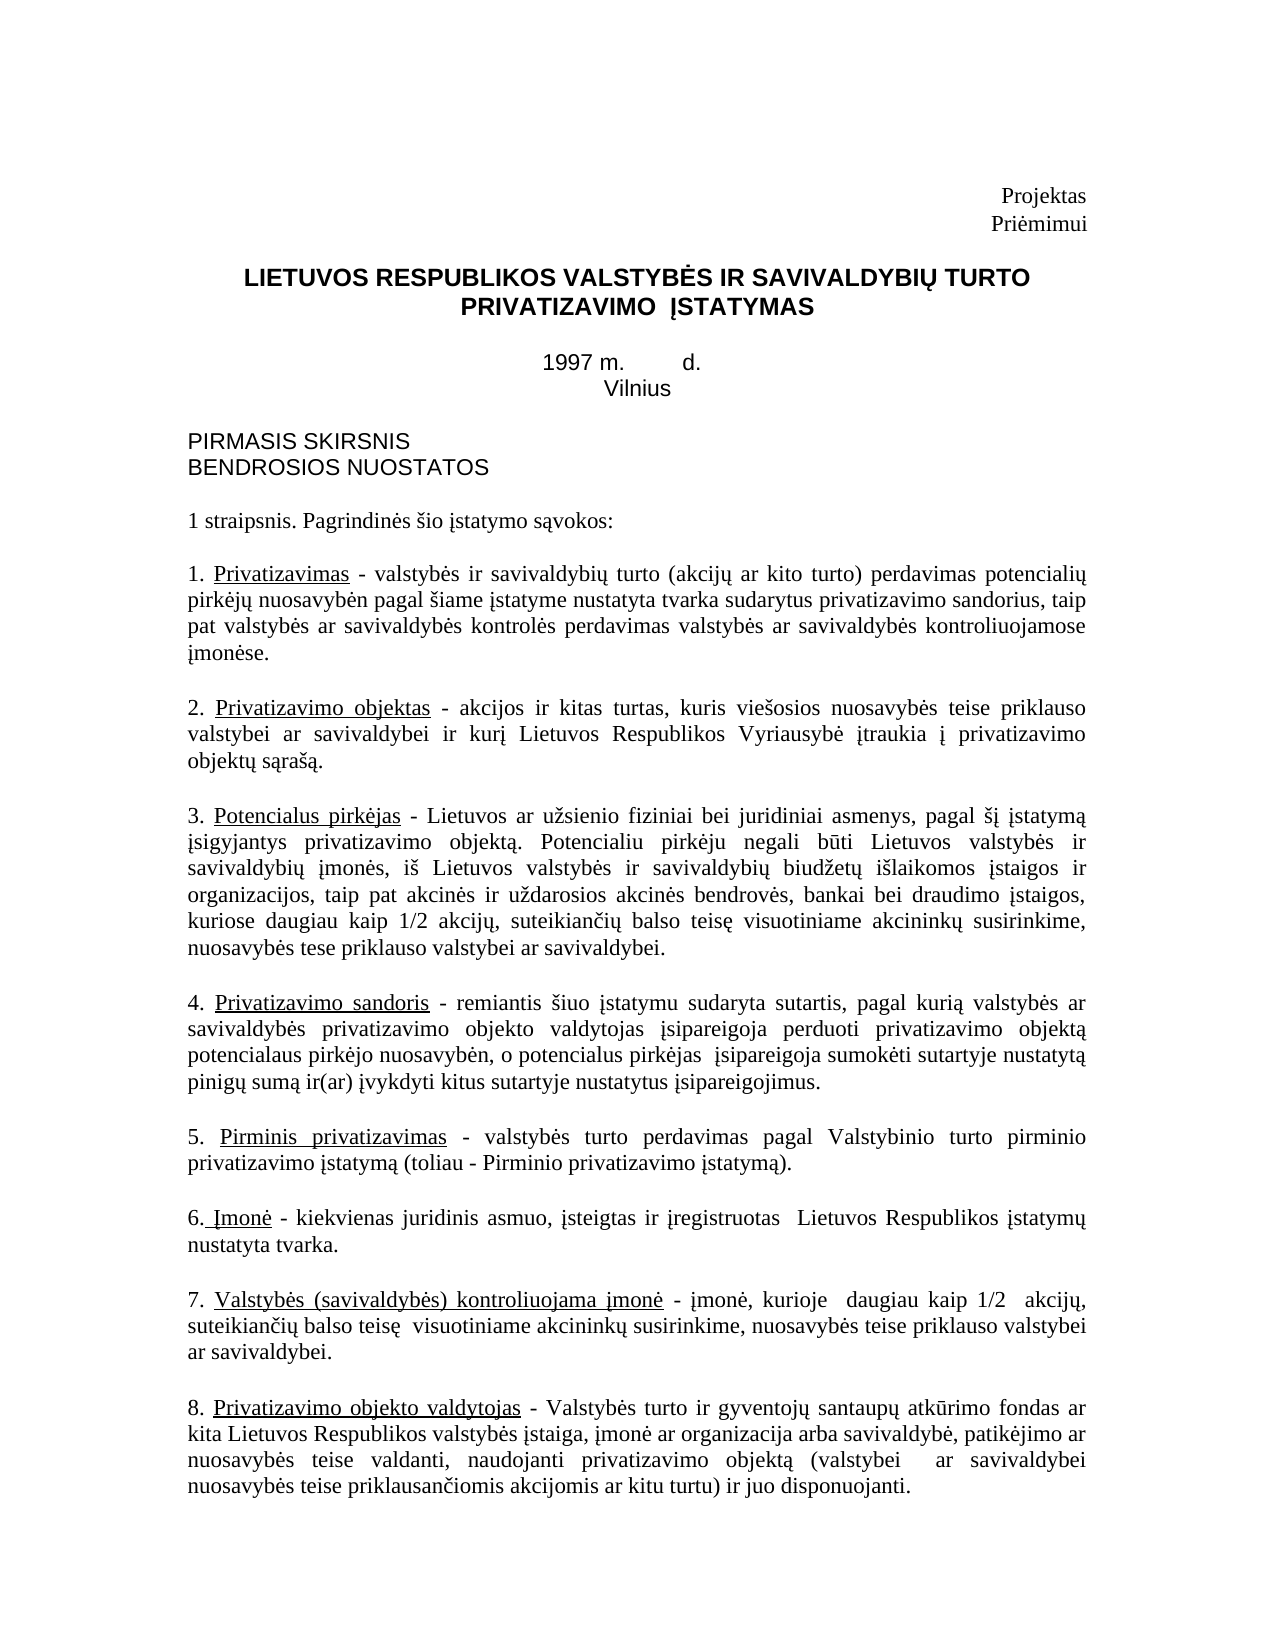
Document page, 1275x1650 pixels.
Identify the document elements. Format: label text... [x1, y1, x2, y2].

text 1 straipsnis. Pagrindinės šio įstatymo sąvokos: [187, 507, 1087, 533]
text Priėmimui [187, 210, 1087, 236]
text 4. Privatizavimo sandoris - remiantis šiuo įstatymu sudaryta sutartis, pagal kurią valstybės ar savivaldybės privatizavimo objekto valdytojas įsipareigoja perduoti privatizavimo objektą potencialaus pirkėjo nuosavybėn, o potencialus pirkėjas įsipareigoja sumokėti sutartyje nustatytą pinigų sumą ir(ar) įvykdyti kitus sutartyje nustatytus įsipareigojimus. [187, 989, 1087, 1094]
text 7. Valstybės (savivaldybės) kontroliuojama įmonė - įmonė, kurioje daugiau kaip 1/2 akcijų, suteikiančių balso teisę visuotiniame akcininkų susirinkime, nuosavybės teise priklauso valstybei ar savivaldybei. [187, 1286, 1087, 1365]
text 1997 m. d. [187, 349, 1087, 375]
text 1. Privatizavimas - valstybės ir savivaldybių turto (akcijų ar kito turto) perdavimas potencialių pirkėjų nuosavybėn pagal šiame įstatyme nustatyta tvarka sudarytus privatizavimo sandorius, taip pat valstybės ar savivaldybės kontrolės perdavimas valstybės ar savivaldybės kontroliuojamose įmonėse. [187, 560, 1087, 665]
text BENDROSIOS NUOSTATOS [187, 454, 1087, 481]
text 8. Privatizavimo objekto valdytojas - Valstybės turto ir gyventojų santaupų atkūrimo fondas ar kita Lietuvos Respublikos valstybės įstaiga, įmonė ar organizacija arba savivaldybė, patikėjimo ar nuosavybės teise valdanti, naudojanti privatizavimo objektą (valstybei ar savivaldybei nuosavybės teise priklausančiomis akcijomis ar kitu turtu) ir juo disponuojanti. [187, 1393, 1087, 1499]
text 1995 02 08 Projektas [187, 179, 1087, 210]
text PIRMASIS SKIRSNIS [187, 428, 1087, 454]
text 6. Įmonė - kiekvienas juridinis asmuo, įsteigtas ir įregistruotas Lietuvos Respublikos įstatymų nustatyta tvarka. [187, 1204, 1087, 1257]
text LIETUVOS RESPUBLIKOS VALSTYBĖS IR SAVIVALDYBIŲ TURTO [187, 263, 1087, 291]
text 2. Privatizavimo objektas - akcijos ir kitas turtas, kuris viešosios nuosavybės teise priklauso valstybei ar savivaldybei ir kurį Lietuvos Respublikos Vyriausybė įtraukia į privatizavimo objektų sąrašą. [187, 694, 1087, 773]
text PRIVATIZAVIMO ĮSTATYMAS [187, 291, 1087, 320]
text Vilnius [187, 375, 1087, 402]
text 5. Pirminis privatizavimas - valstybės turto perdavimas pagal Valstybinio turto pirminio privatizavimo įstatymą (toliau - Pirminio privatizavimo įstatymą). [187, 1123, 1087, 1176]
text 3. Potencialus pirkėjas - Lietuvos ar užsienio fiziniai bei juridiniai asmenys, pagal šį įstatymą įsigyjantys privatizavimo objektą. Potencialiu pirkėju negali būti Lietuvos valstybės ir savivaldybių įmonės, iš Lietuvos valstybės ir savivaldybių biudžetų išlaikomos įstaigos ir organizacijos, taip pat akcinės ir uždarosios akcinės bendrovės, bankai bei draudimo įstaigos, kuriose daugiau kaip 1/2 akcijų, suteikiančių balso teisę visuotiniame akcininkų susirinkime, nuosavybės tese priklauso valstybei ar savivaldybei. [187, 802, 1087, 960]
